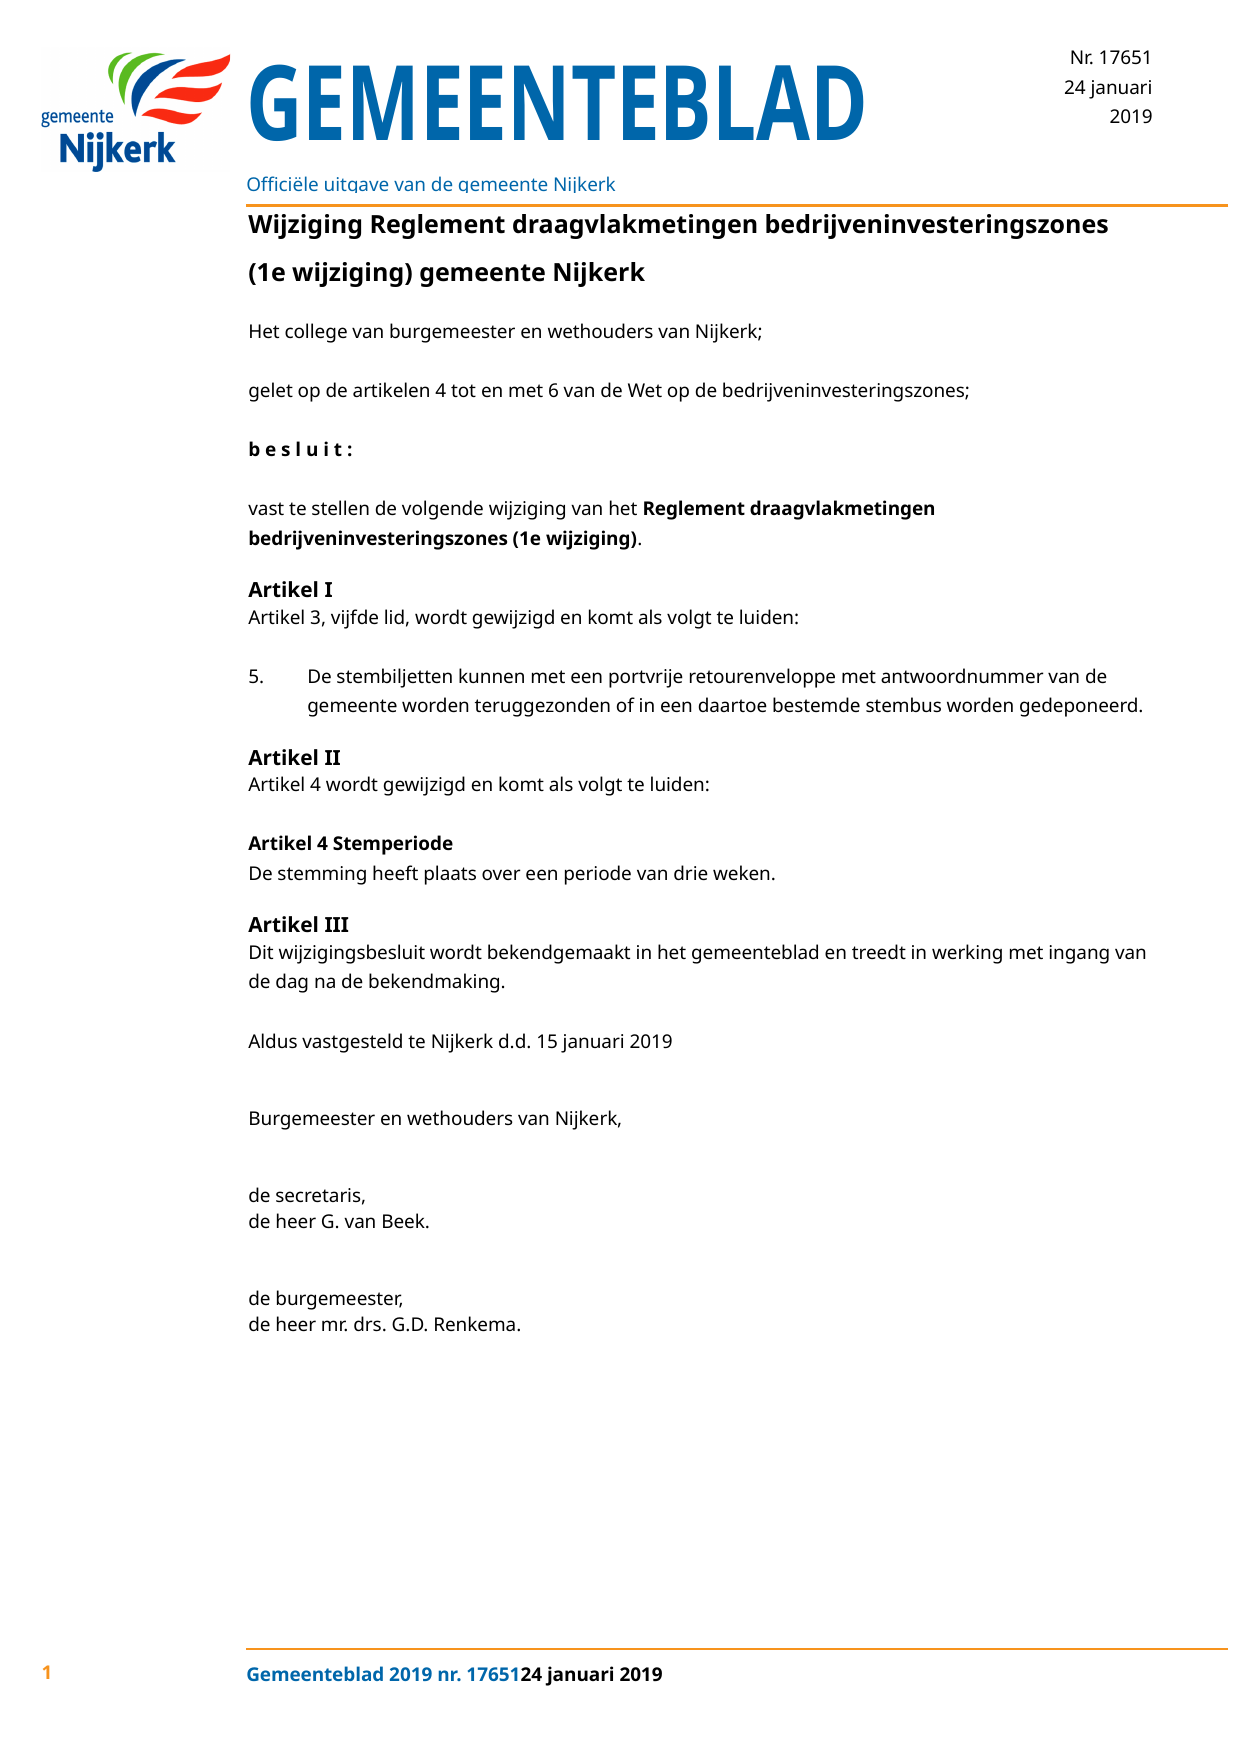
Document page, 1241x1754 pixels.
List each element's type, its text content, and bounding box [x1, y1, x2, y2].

text Wijziging Reglement draagvlakmetingen bedrijveninvesteringszones (1e wijziging) gemeente Nijkerk [248, 207, 1152, 288]
text Artikel I [248, 575, 1152, 604]
text Dit wijzigingsbesluit wordt bekendgemaakt in het gemeenteblad en treedt in werking met ingang van de dag na de bekendmaking. [248, 939, 1152, 994]
text Het college van burgemeester en wethouders van Nijkerk; [248, 318, 1152, 344]
text De stemming heeft plaats over een periode van drie weken. [248, 860, 1152, 886]
text Artikel II [248, 743, 1152, 771]
text Artikel III [248, 911, 1152, 939]
picture [41, 47, 231, 172]
text Artikel 4 wordt gewijzigd en komt als volgt te luiden: [248, 771, 1152, 797]
text Aldus vastgesteld te Nijkerk d.d. 15 januari 2019 [248, 1028, 1152, 1053]
text Artikel 3, vijfde lid, wordt gewijzigd en komt als volgt te luiden: [248, 604, 1152, 629]
list De stembiljetten kunnen met een portvrije retourenveloppe met antwoordnummer van de gemeente worden teruggezonden of in een daartoe bestemde stembus worden gedeponeerd. [248, 663, 1152, 718]
text de secretaris, [248, 1182, 1152, 1208]
text de burgemeester, [248, 1285, 1152, 1311]
text de heer mr. drs. G.D. Renkema. [248, 1311, 1152, 1337]
text b e s l u i t : [248, 436, 1152, 462]
text gelet op de artikelen 4 tot en met 6 van de Wet op de bedrijveninvesteringszones; [248, 377, 1152, 403]
text de heer G. van Beek. [248, 1208, 1152, 1234]
text Artikel 4 Stemperiode [248, 831, 1152, 856]
text vast te stellen de volgende wijziging van het Reglement draagvlakmetingen bedrijveninvesteringszones (1e wijziging). [248, 495, 1152, 551]
text Burgemeester en wethouders van Nijkerk, [248, 1105, 1152, 1131]
